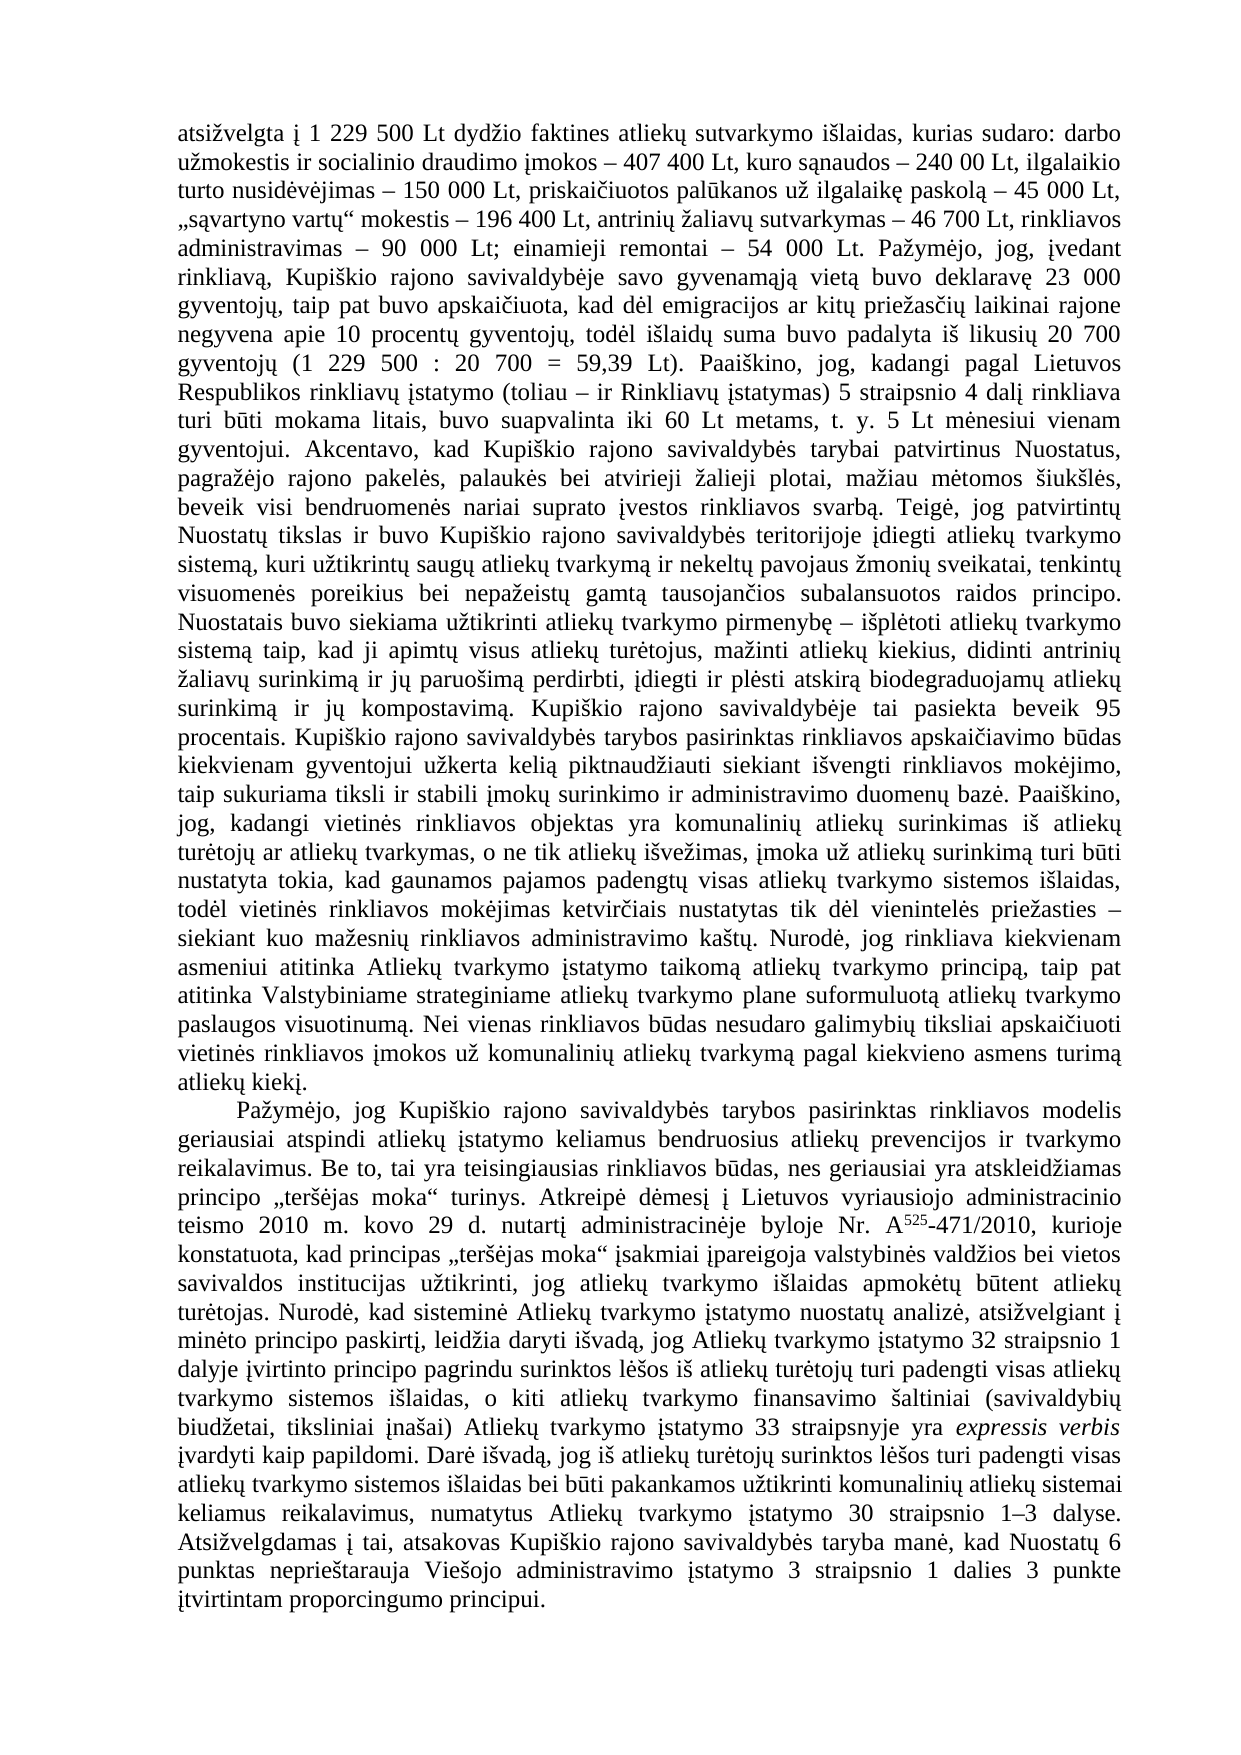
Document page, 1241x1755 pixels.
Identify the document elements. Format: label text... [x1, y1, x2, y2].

text Pažymėjo, jog Kupiškio rajono savivaldybės tarybos pasirinktas rinkliavos modelis geriausiai atspindi atliekų įstatymo keliamus bendruosius atliekų prevencijos ir tvarkymo reikalavimus. Be to, tai yra teisingiausias rinkliavos būdas, nes geriausiai yra atskleidžiamas principo „teršėjas moka“ turinys. Atkreipė dėmesį į Lietuvos vyriausiojo administracinio teismo 2010 m. kovo 29 d. nutartį administracinėje byloje Nr. A525-471/2010, kurioje konstatuota, kad principas „teršėjas moka“ įsakmiai įpareigoja valstybinės valdžios bei vietos savivaldos institucijas užtikrinti, jog atliekų tvarkymo išlaidas apmokėtų būtent atliekų turėtojas. Nurodė, kad sisteminė Atliekų tvarkymo įstatymo nuostatų analizė, atsižvelgiant į minėto principo paskirtį, leidžia daryti išvadą, jog Atliekų tvarkymo įstatymo 32 straipsnio 1 dalyje įvirtinto principo pagrindu surinktos lėšos iš atliekų turėtojų turi padengti visas atliekų tvarkymo sistemos išlaidas, o kiti atliekų tvarkymo finansavimo šaltiniai (savivaldybių biudžetai, tiksliniai įnašai) Atliekų tvarkymo įstatymo 33 straipsnyje yra expressis verbis įvardyti kaip papildomi. Darė išvadą, jog iš atliekų turėtojų surinktos lėšos turi padengti visas atliekų tvarkymo sistemos išlaidas bei būti pakankamos užtikrinti komunalinių atliekų sistemai keliamus reikalavimus, numatytus Atliekų tvarkymo įstatymo 30 straipsnio 1–3 dalyse. Atsižvelgdamas į tai, atsakovas Kupiškio rajono savivaldybės taryba manė, kad Nuostatų 6 punktas neprieštarauja Viešojo administravimo įstatymo 3 straipsnio 1 dalies 3 punkte įtvirtintam proporcingumo principui. [177, 1096, 1122, 1613]
text atsižvelgta į 1 229 500 Lt dydžio faktines atliekų sutvarkymo išlaidas, kurias sudaro: darbo užmokestis ir socialinio draudimo įmokos – 407 400 Lt, kuro sąnaudos – 240 00 Lt, ilgalaikio turto nusidėvėjimas – 150 000 Lt, priskaičiuotos palūkanos už ilgalaikę paskolą – 45 000 Lt, „sąvartyno vartų“ mokestis – 196 400 Lt, antrinių žaliavų sutvarkymas – 46 700 Lt, rinkliavos administravimas – 90 000 Lt; einamieji remontai – 54 000 Lt. Pažymėjo, jog, įvedant rinkliavą, Kupiškio rajono savivaldybėje savo gyvenamąją vietą buvo deklaravę 23 000 gyventojų, taip pat buvo apskaičiuota, kad dėl emigracijos ar kitų priežasčių laikinai rajone negyvena apie 10 procentų gyventojų, todėl išlaidų suma buvo padalyta iš likusių 20 700 gyventojų (1 229 500 : 20 700 = 59,39 Lt). Paaiškino, jog, kadangi pagal Lietuvos Respublikos rinkliavų įstatymo (toliau – ir Rinkliavų įstatymas) 5 straipsnio 4 dalį rinkliava turi būti mokama litais, buvo suapvalinta iki 60 Lt metams, t. y. 5 Lt mėnesiui vienam gyventojui. Akcentavo, kad Kupiškio rajono savivaldybės tarybai patvirtinus Nuostatus, pagražėjo rajono pakelės, palaukės bei atvirieji žalieji plotai, mažiau mėtomos šiukšlės, beveik visi bendruomenės nariai suprato įvestos rinkliavos svarbą. Teigė, jog patvirtintų Nuostatų tikslas ir buvo Kupiškio rajono savivaldybės teritorijoje įdiegti atliekų tvarkymo sistemą, kuri užtikrintų saugų atliekų tvarkymą ir nekeltų pavojaus žmonių sveikatai, tenkintų visuomenės poreikius bei nepažeistų gamtą tausojančios subalansuotos raidos principo. Nuostatais buvo siekiama užtikrinti atliekų tvarkymo pirmenybę – išplėtoti atliekų tvarkymo sistemą taip, kad ji apimtų visus atliekų turėtojus, mažinti atliekų kiekius, didinti antrinių žaliavų surinkimą ir jų paruošimą perdirbti, įdiegti ir plėsti atskirą biodegraduojamų atliekų surinkimą ir jų kompostavimą. Kupiškio rajono savivaldybėje tai pasiekta beveik 95 procentais. Kupiškio rajono savivaldybės tarybos pasirinktas rinkliavos apskaičiavimo būdas kiekvienam gyventojui užkerta kelią piktnaudžiauti siekiant išvengti rinkliavos mokėjimo, taip sukuriama tiksli ir stabili įmokų surinkimo ir administravimo duomenų bazė. Paaiškino, jog, kadangi vietinės rinkliavos objektas yra komunalinių atliekų surinkimas iš atliekų turėtojų ar atliekų tvarkymas, o ne tik atliekų išvežimas, įmoka už atliekų surinkimą turi būti nustatyta tokia, kad gaunamos pajamos padengtų visas atliekų tvarkymo sistemos išlaidas, todėl vietinės rinkliavos mokėjimas ketvirčiais nustatytas tik dėl vienintelės priežasties – siekiant kuo mažesnių rinkliavos administravimo kaštų. Nurodė, jog rinkliava kiekvienam asmeniui atitinka Atliekų tvarkymo įstatymo taikomą atliekų tvarkymo principą, taip pat atitinka Valstybiniame strateginiame atliekų tvarkymo plane suformuluotą atliekų tvarkymo paslaugos visuotinumą. Nei vienas rinkliavos būdas nesudaro galimybių tiksliai apskaičiuoti vietinės rinkliavos įmokos už komunalinių atliekų tvarkymą pagal kiekvieno asmens turimą atliekų kiekį. [177, 118, 1122, 1096]
